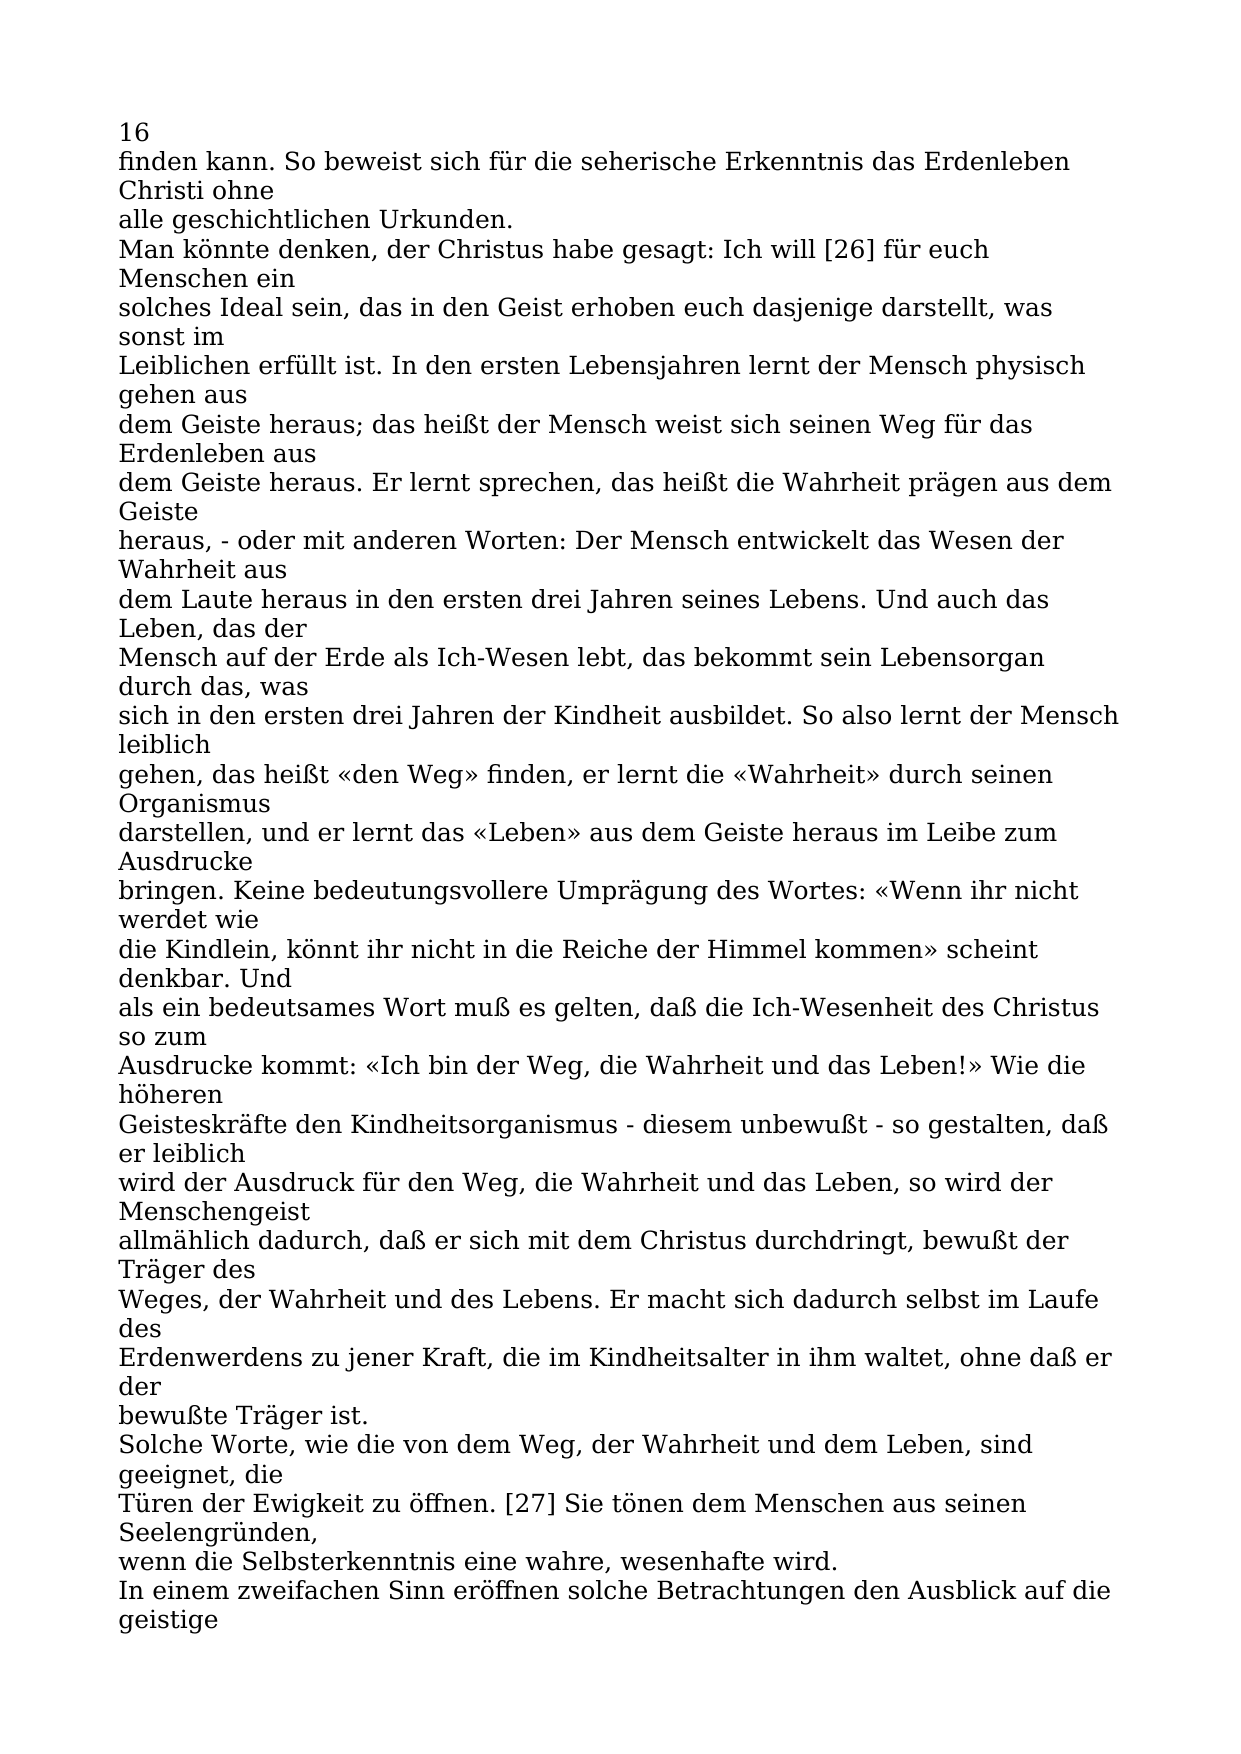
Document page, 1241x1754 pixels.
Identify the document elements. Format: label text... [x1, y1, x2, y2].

text heraus, - oder mit anderen Worten: Der Mensch entwickelt das Wesen der Wahrheit aus [118, 526, 1122, 585]
text als ein bedeutsames Wort muß es gelten, daß die Ich-Wesenheit des Christus so zum [118, 993, 1122, 1051]
text alle geschichtlichen Urkunden. [118, 206, 1122, 235]
text wird der Ausdruck für den Weg, die Wahrheit und das Leben, so wird der Menschengeist [118, 1168, 1122, 1226]
text Solche Worte, wie die von dem Weg, der Wahrheit und dem Leben, sind geeignet, die [118, 1431, 1122, 1489]
text die Kindlein, könnt ihr nicht in die Reiche der Himmel kommen» scheint denkbar. Und [118, 935, 1122, 993]
text gehen, das heißt «den Weg» finden, er lernt die «Wahrheit» durch seinen Organismus [118, 760, 1122, 818]
text Mensch auf der Erde als Ich-Wesen lebt, das bekommt sein Lebensorgan durch das, was [118, 643, 1122, 701]
text 16 [118, 118, 1122, 147]
text Weges, der Wahrheit und des Lebens. Er macht sich dadurch selbst im Laufe des [118, 1285, 1122, 1343]
text Leiblichen erfüllt ist. In den ersten Lebensjahren lernt der Mensch physisch gehen aus [118, 351, 1122, 410]
text In einem zweifachen Sinn eröffnen solche Betrachtungen den Ausblick auf die geistige [118, 1576, 1122, 1635]
text allmählich dadurch, daß er sich mit dem Christus durchdringt, bewußt der Träger des [118, 1226, 1122, 1285]
text dem Laute heraus in den ersten drei Jahren seines Lebens. Und auch das Leben, das der [118, 585, 1122, 643]
text dem Geiste heraus. Er lernt sprechen, das heißt die Wahrheit prägen aus dem Geiste [118, 468, 1122, 526]
text solches Ideal sein, das in den Geist erhoben euch dasjenige darstellt, was sonst im [118, 293, 1122, 351]
text wenn die Selbsterkenntnis eine wahre, wesenhafte wird. [118, 1547, 1122, 1576]
text Man könnte denken, der Christus habe gesagt: Ich will [26] für euch Menschen ein [118, 235, 1122, 293]
text sich in den ersten drei Jahren der Kindheit ausbildet. So also lernt der Mensch leiblich [118, 701, 1122, 760]
text Türen der Ewigkeit zu öffnen. [27] Sie tönen dem Menschen aus seinen Seelengründen, [118, 1489, 1122, 1547]
text bringen. Keine bedeutungsvollere Umprägung des Wortes: «Wenn ihr nicht werdet wie [118, 876, 1122, 935]
text finden kann. So beweist sich für die seherische Erkenntnis das Erdenleben Christi ohne [118, 147, 1122, 206]
text Ausdrucke kommt: «Ich bin der Weg, die Wahrheit und das Leben!» Wie die höheren [118, 1051, 1122, 1110]
text bewußte Träger ist. [118, 1401, 1122, 1431]
text Geisteskräfte den Kindheitsorganismus - diesem unbewußt - so gestalten, daß er leiblich [118, 1110, 1122, 1168]
text dem Geiste heraus; das heißt der Mensch weist sich seinen Weg für das Erdenleben aus [118, 410, 1122, 468]
text Erdenwerdens zu jener Kraft, die im Kindheitsalter in ihm waltet, ohne daß er der [118, 1343, 1122, 1401]
text darstellen, und er lernt das «Leben» aus dem Geiste heraus im Leibe zum Ausdrucke [118, 818, 1122, 876]
